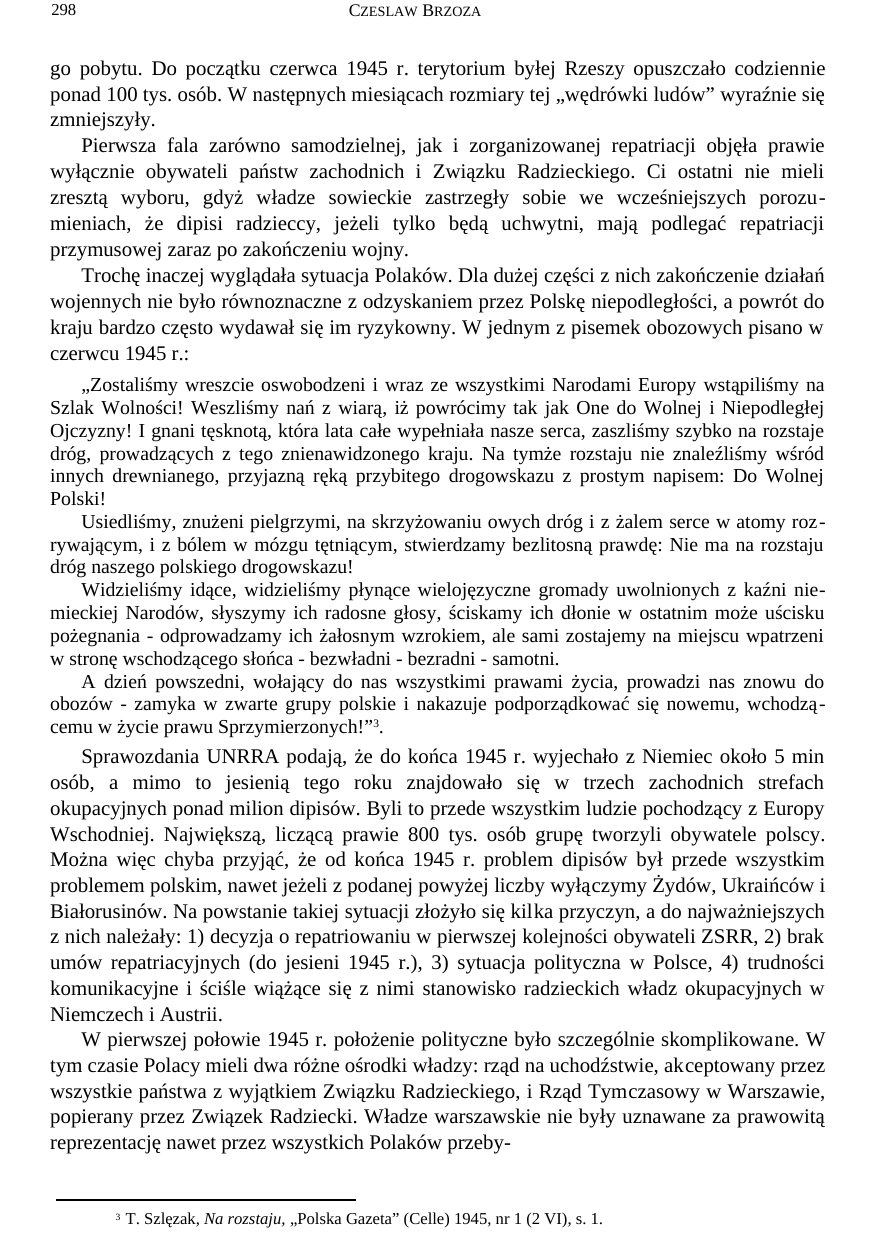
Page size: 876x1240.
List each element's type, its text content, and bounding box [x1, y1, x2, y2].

text Widzieliśmy idące, widzieliśmy płynące wielojęzyczne gromady uwolnionych z kaźni nie­mieckiej Narodów, słyszymy ich radosne głosy, ściskamy ich dłonie w ostatnim może uścisku pożegnania - odprowadzamy ich żałosnym wzrokiem, ale sami zostajemy na miejscu wpatrzeni w stronę wschodzącego słońca - bezwładni - bezradni - samotni. [50, 578, 825, 669]
text Pierwsza fala zarówno samodzielnej, jak i zorganizowanej repatriacji objęła prawie wyłącznie obywateli państw zachodnich i Związku Radzieckiego. Ci ostatni nie mieli zresztą wyboru, gdyż władze sowieckie zastrzegły sobie we wcześniejszych porozu­mieniach, że dipisi radzieccy, jeżeli tylko będą uchwytni, mają podlegać repatriacji przymusowej zaraz po zakończeniu wojny. [50, 133, 825, 261]
text „Zostaliśmy wreszcie oswobodzeni i wraz ze wszystkimi Narodami Europy wstąpiliśmy na Szlak Wolności! Weszliśmy nań z wiarą, iż powrócimy tak jak One do Wolnej i Niepodległej Ojczyzny! I gnani tęsknotą, która lata całe wypełniała nasze serca, zaszliśmy szybko na rozstaje dróg, prowadzących z tego znienawidzonego kraju. Na tymże rozstaju nie znaleźliśmy wśród innych drewnianego, przyjazną ręką przybitego drogowskazu z prostym napisem: Do Wolnej Polski! [50, 373, 825, 510]
text go pobytu. Do początku czerwca 1945 r. terytorium byłej Rzeszy opuszczało codzien­nie ponad 100 tys. osób. W następnych miesiącach rozmiary tej „wędrówki ludów” wyraźnie się zmniejszyły. [50, 56, 825, 131]
text Sprawozdania UNRRA podają, że do końca 1945 r. wyjechało z Niemiec około 5 min osób, a mimo to jesienią tego roku znajdowało się w trzech zachodnich strefach okupacyjnych ponad milion dipisów. Byli to przede wszystkim ludzie pochodzący z Europy Wschodniej. Największą, liczącą prawie 800 tys. osób grupę tworzyli oby­watele polscy. Można więc chyba przyjąć, że od końca 1945 r. problem dipisów był przede wszystkim problemem polskim, nawet jeżeli z podanej powyżej liczby wyłą­czymy Żydów, Ukraińców i Białorusinów. Na powstanie takiej sytuacji złożyło się kil­ka przyczyn, a do najważniejszych z nich należały: 1) decyzja o repatriowaniu w pierwszej kolejności obywateli ZSRR, 2) brak umów repatriacyjnych (do jesieni 1945 r.), 3) sytuacja polityczna w Polsce, 4) trudności komunikacyjne i ściśle wiążące się z nimi stanowisko radzieckich władz okupacyjnych w Niemczech i Austrii. [50, 744, 825, 1026]
text Czeslaw Brzoza [348, 0, 489, 20]
text Usiedliśmy, znużeni pielgrzymi, na skrzyżowaniu owych dróg i z żalem serce w atomy roz­rywającym, i z bólem w mózgu tętniącym, stwierdzamy bezlitosną prawdę: Nie ma na rozstaju dróg naszego polskiego drogowskazu! [50, 510, 825, 578]
text Trochę inaczej wyglądała sytuacja Polaków. Dla dużej części z nich zakończenie działań wojennych nie było równoznaczne z odzyskaniem przez Polskę niepodległości, a powrót do kraju bardzo często wydawał się im ryzykowny. W jednym z pisemek obozowych pisano w czerwcu 1945 r.: [50, 263, 825, 365]
text W pierwszej połowie 1945 r. położenie polityczne było szczególnie skomplikowa­ne. W tym czasie Polacy mieli dwa różne ośrodki władzy: rząd na uchodźstwie, ak­ceptowany przez wszystkie państwa z wyjątkiem Związku Radzieckiego, i Rząd Tym­czasowy w Warszawie, popierany przez Związek Radziecki. Władze warszawskie nie były uznawane za prawowitą reprezentację nawet przez wszystkich Polaków przeby- [50, 1027, 825, 1154]
text 298 [51, 0, 83, 19]
text A dzień powszedni, wołający do nas wszystkimi prawami życia, prowadzi nas znowu do obozów - zamyka w zwarte grupy polskie i nakazuje podporządkować się nowemu, wchodzą­cemu w życie prawu Sprzymierzonych!”3. [50, 669, 825, 738]
text 3 T. Szlęzak, Na rozstaju, „Polska Gazeta” (Celle) 1945, nr 1 (2 VI), s. 1. [82, 1209, 620, 1228]
